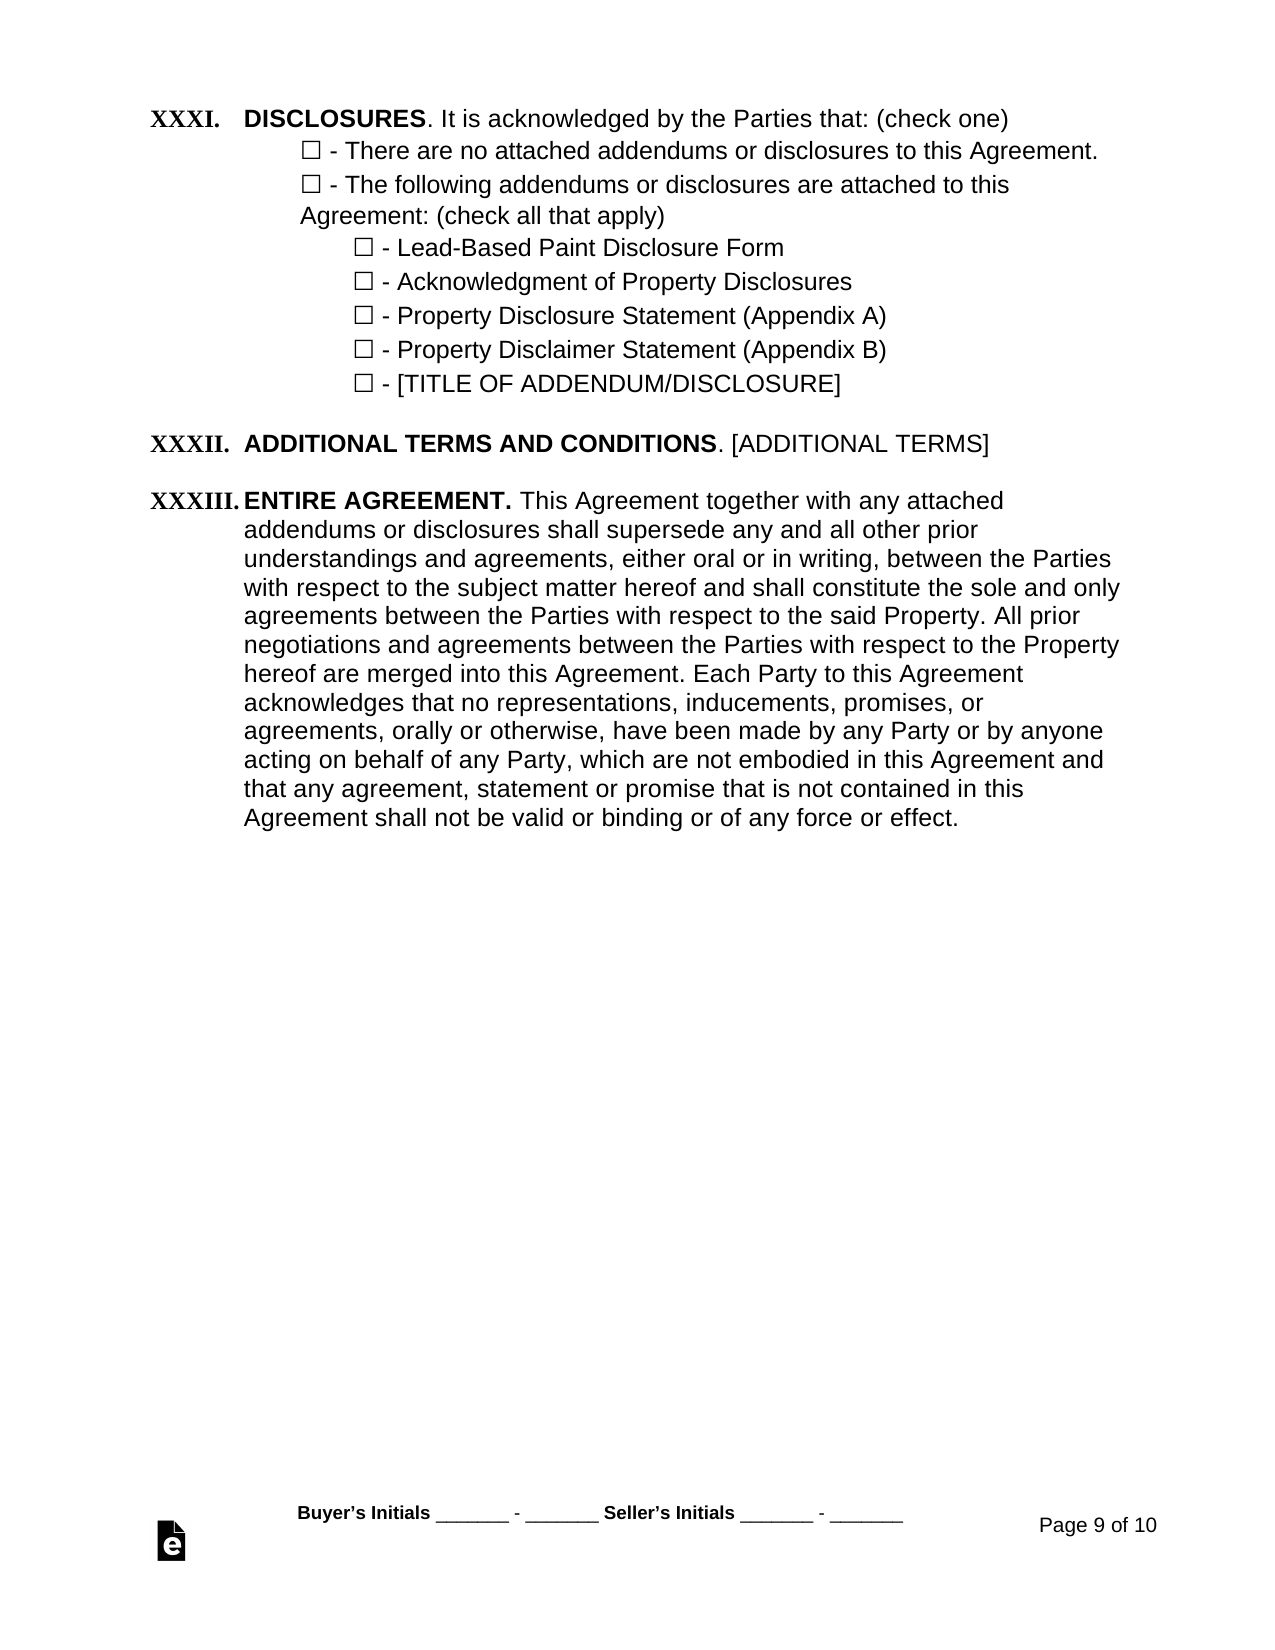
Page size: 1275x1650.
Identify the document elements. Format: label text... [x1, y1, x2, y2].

text ☐ - [TITLE OF ADDENDUM/DISCLOSURE] [352, 366, 1125, 400]
list DISCLOSURES. It is acknowledged by the Parties that: (check one) [150, 104, 1125, 133]
text ☐ - There are no attached addendums or disclosures to this Agreement. [300, 133, 1125, 167]
text ☐ - The following addendums or disclosures are attached to this Agreement: (check all that apply) [300, 167, 1125, 229]
list ADDITIONAL TERMS AND CONDITIONS. [ADDITIONAL TERMS] [150, 428, 1125, 457]
text ☐ - Property Disclaimer Statement (Appendix B) [352, 332, 1125, 366]
text ☐ - Acknowledgment of Property Disclosures [352, 263, 1125, 298]
text ☐ - Property Disclosure Statement (Appendix A) [352, 298, 1125, 332]
text ☐ - Lead-Based Paint Disclosure Form [352, 229, 1125, 263]
list ENTIRE AGREEMENT. This Agreement together with any attached addendums or disclosures shall supersede any and all other prior understandings and agreements, either oral or in writing, between the Parties with respect to the subject matter hereof and shall constitute the sole and only agreements between the Parties with respect to the said Property. All prior negotiations and agreements between the Parties with respect to the Property hereof are merged into this Agreement. Each Party to this Agreement acknowledges that no representations, inducements, promises, or agreements, orally or otherwise, have been made by any Party or by anyone acting on behalf of any Party, which are not embodied in this Agreement and that any agreement, statement or promise that is not contained in this Agreement shall not be valid or binding or of any force or effect. [150, 486, 1125, 831]
